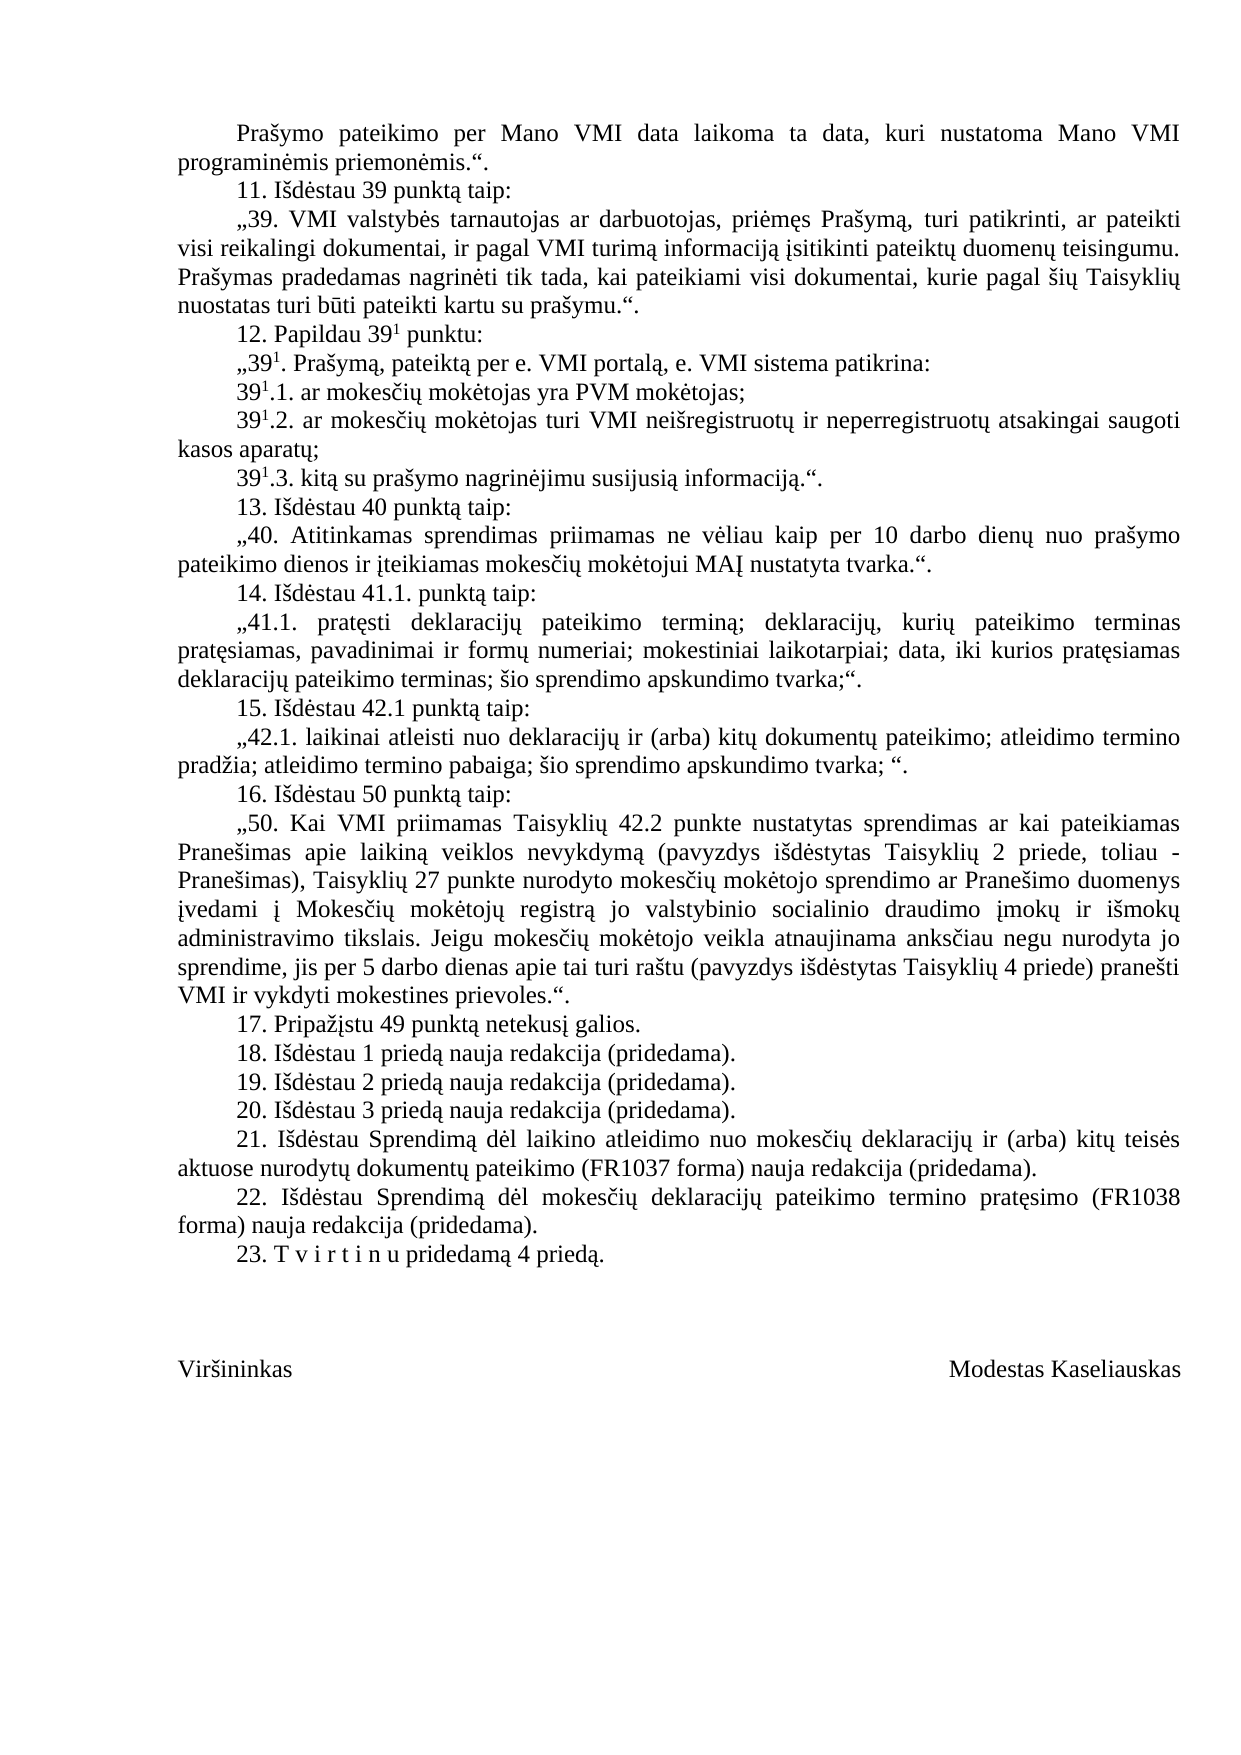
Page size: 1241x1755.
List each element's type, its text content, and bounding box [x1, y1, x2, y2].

text Viršininkas Modestas Kaseliauskas [177, 1354, 1181, 1383]
text 391.2. ar mokesčių mokėtojas turi VMI neišregistruotų ir neperregistruotų atsakingai saugoti kasos aparatų; [177, 406, 1181, 463]
text 15. Išdėstau 42.1 punktą taip: [177, 693, 1181, 722]
text 18. Išdėstau 1 priedą nauja redakcija (pridedama). [177, 1038, 1181, 1067]
text „50. Kai VMI priimamas Taisyklių 42.2 punkte nustatytas sprendimas ar kai pateikiamas Pranešimas apie laikiną veiklos nevykdymą (pavyzdys išdėstytas Taisyklių 2 priede, toliau - Pranešimas), Taisyklių 27 punkte nurodyto mokesčių mokėtojo sprendimo ar Pranešimo duomenys įvedami į Mokesčių mokėtojų registrą jo valstybinio socialinio draudimo įmokų ir išmokų administravimo tikslais. Jeigu mokesčių mokėtojo veikla atnaujinama anksčiau negu nurodyta jo sprendime, jis per 5 darbo dienas apie tai turi raštu (pavyzdys išdėstytas Taisyklių 4 priede) pranešti VMI ir vykdyti mokestines prievoles.“. [177, 808, 1181, 1009]
text 21. Išdėstau Sprendimą dėl laikino atleidimo nuo mokesčių deklaracijų ir (arba) kitų teisės aktuose nurodytų dokumentų pateikimo (FR1037 forma) nauja redakcija (pridedama). [177, 1124, 1181, 1182]
text 19. Išdėstau 2 priedą nauja redakcija (pridedama). [177, 1067, 1181, 1096]
text „391. Prašymą, pateiktą per e. VMI portalą, e. VMI sistema patikrina: [177, 348, 1181, 377]
text 13. Išdėstau 40 punktą taip: [177, 492, 1181, 521]
text 391.3. kitą su prašymo nagrinėjimu susijusią informaciją.“. [177, 463, 1181, 492]
text 23. T v i r t i n u pridedamą 4 priedą. [177, 1239, 1181, 1268]
text 11. Išdėstau 39 punktą taip: [177, 176, 1181, 204]
text 20. Išdėstau 3 priedą nauja redakcija (pridedama). [177, 1096, 1181, 1124]
text „39. VMI valstybės tarnautojas ar darbuotojas, priėmęs Prašymą, turi patikrinti, ar pateikti visi reikalingi dokumentai, ir pagal VMI turimą informaciją įsitikinti pateiktų duomenų teisingumu. Prašymas pradedamas nagrinėti tik tada, kai pateikiami visi dokumentai, kurie pagal šių Taisyklių nuostatas turi būti pateikti kartu su prašymu.“. [177, 204, 1181, 319]
text 22. Išdėstau Sprendimą dėl mokesčių deklaracijų pateikimo termino pratęsimo (FR1038 forma) nauja redakcija (pridedama). [177, 1182, 1181, 1239]
text 14. Išdėstau 41.1. punktą taip: [177, 578, 1181, 607]
text „42.1. laikinai atleisti nuo deklaracijų ir (arba) kitų dokumentų pateikimo; atleidimo termino pradžia; atleidimo termino pabaiga; šio sprendimo apskundimo tvarka; “. [177, 722, 1181, 779]
text 391.1. ar mokesčių mokėtojas yra PVM mokėtojas; [177, 377, 1181, 406]
text 12. Papildau 391 punktu: [177, 319, 1181, 348]
text „40. Atitinkamas sprendimas priimamas ne vėliau kaip per 10 darbo dienų nuo prašymo pateikimo dienos ir įteikiamas mokesčių mokėtojui MAĮ nustatyta tvarka.“. [177, 521, 1181, 578]
text 17. Pripažįstu 49 punktą netekusį galios. [177, 1009, 1181, 1038]
text 16. Išdėstau 50 punktą taip: [177, 779, 1181, 808]
text „41.1. pratęsti deklaracijų pateikimo terminą; deklaracijų, kurių pateikimo terminas pratęsiamas, pavadinimai ir formų numeriai; mokestiniai laikotarpiai; data, iki kurios pratęsiamas deklaracijų pateikimo terminas; šio sprendimo apskundimo tvarka;“. [177, 607, 1181, 693]
text Prašymo pateikimo per Mano VMI data laikoma ta data, kuri nustatoma Mano VMI programinėmis priemonėmis.“. [177, 118, 1181, 176]
